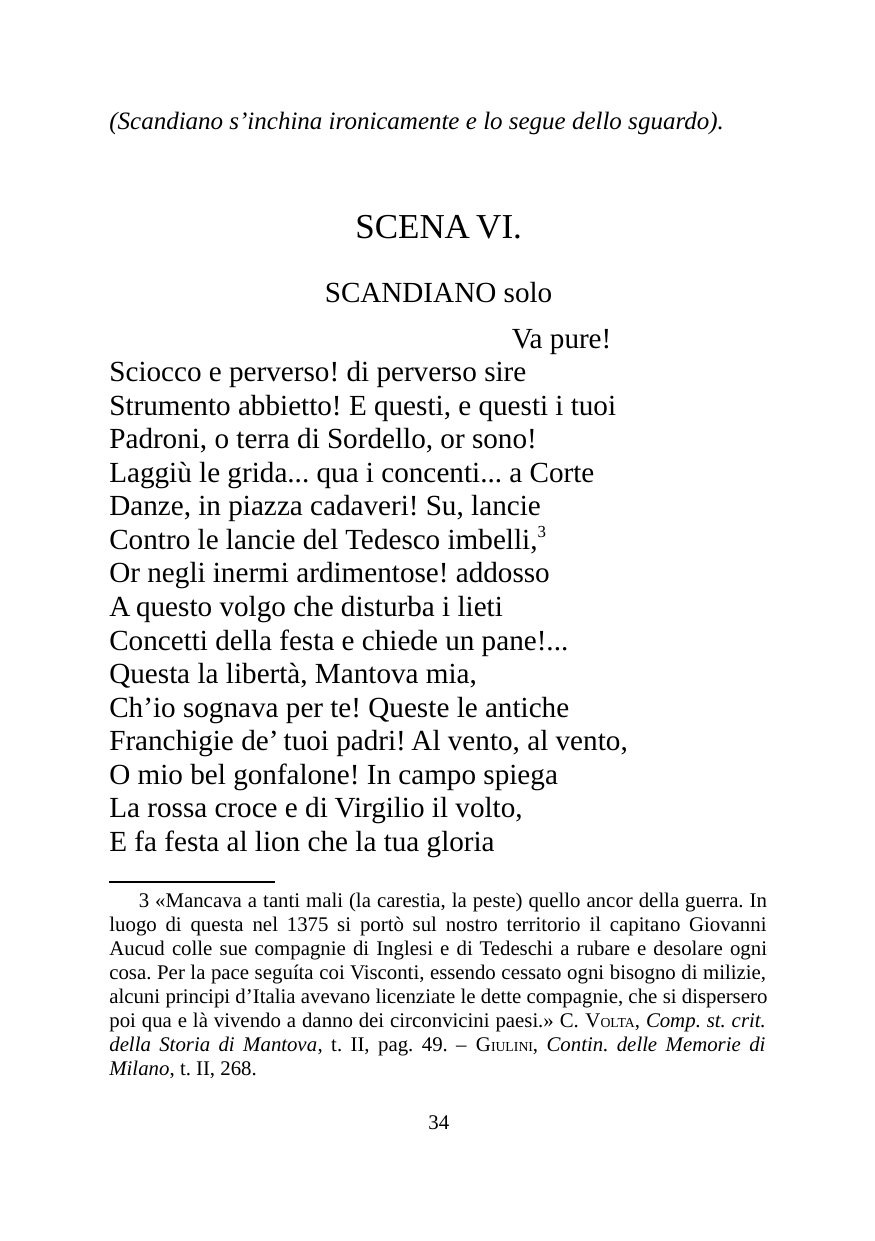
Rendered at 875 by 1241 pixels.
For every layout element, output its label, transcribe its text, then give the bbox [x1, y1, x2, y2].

text Strumento abbietto! E questi, e questi i tuoi [109, 388, 768, 421]
subtitle SCENA VI. [109, 206, 768, 246]
text Concetti della festa e chiede un pane!... [109, 623, 768, 656]
text Sciocco e perverso! di perverso sire [109, 354, 768, 388]
text E fa festa al lion che la tua gloria [109, 824, 768, 857]
text «Mancava a tanti mali (la carestia, la peste) quello ancor della guerra. In luogo di questa nel 1375 si portò sul nostro territorio il capitano Giovanni Aucud colle sue compagnie di Inglesi e di Tedeschi a rubare e desolare ogni cosa. Per la pace seguíta coi Visconti, essendo cessato ogni bisogno di milizie, alcuni principi d’Italia avevano licenziate le dette compagnie, che si dispersero poi qua e là vivendo a danno dei circonvicini paesi.» C. Volta, Comp. st. crit. della Storia di Mantova, t. II, pag. 49. – Giulini, Contin. delle Memorie di Milano, t. II, 268. [109, 888, 768, 1080]
text Ch’io sognava per te! Queste le antiche [109, 690, 768, 723]
text Contro le lancie del Tedesco imbelli, [109, 522, 768, 556]
text A questo volgo che disturba i lieti [109, 589, 768, 623]
text SCANDIANO solo [109, 276, 768, 309]
text Or negli inermi ardimentose! addosso [109, 556, 768, 589]
text O mio bel gonfalone! In campo spiega [109, 757, 768, 790]
text (Scandiano s’inchina ironicamente e lo segue dello sguardo). [109, 106, 768, 135]
text Va pure! [512, 321, 768, 354]
text Franchigie de’ tuoi padri! Al vento, al vento, [109, 723, 768, 757]
text Padroni, o terra di Sordello, or sono! [109, 421, 768, 455]
text La rossa croce e di Virgilio il volto, [109, 790, 768, 824]
text Questa la libertà, Mantova mia, [109, 656, 768, 690]
text Danze, in piazza cadaveri! Su, lancie [109, 488, 768, 522]
text Laggiù le grida... qua i concenti... a Corte [109, 455, 768, 488]
